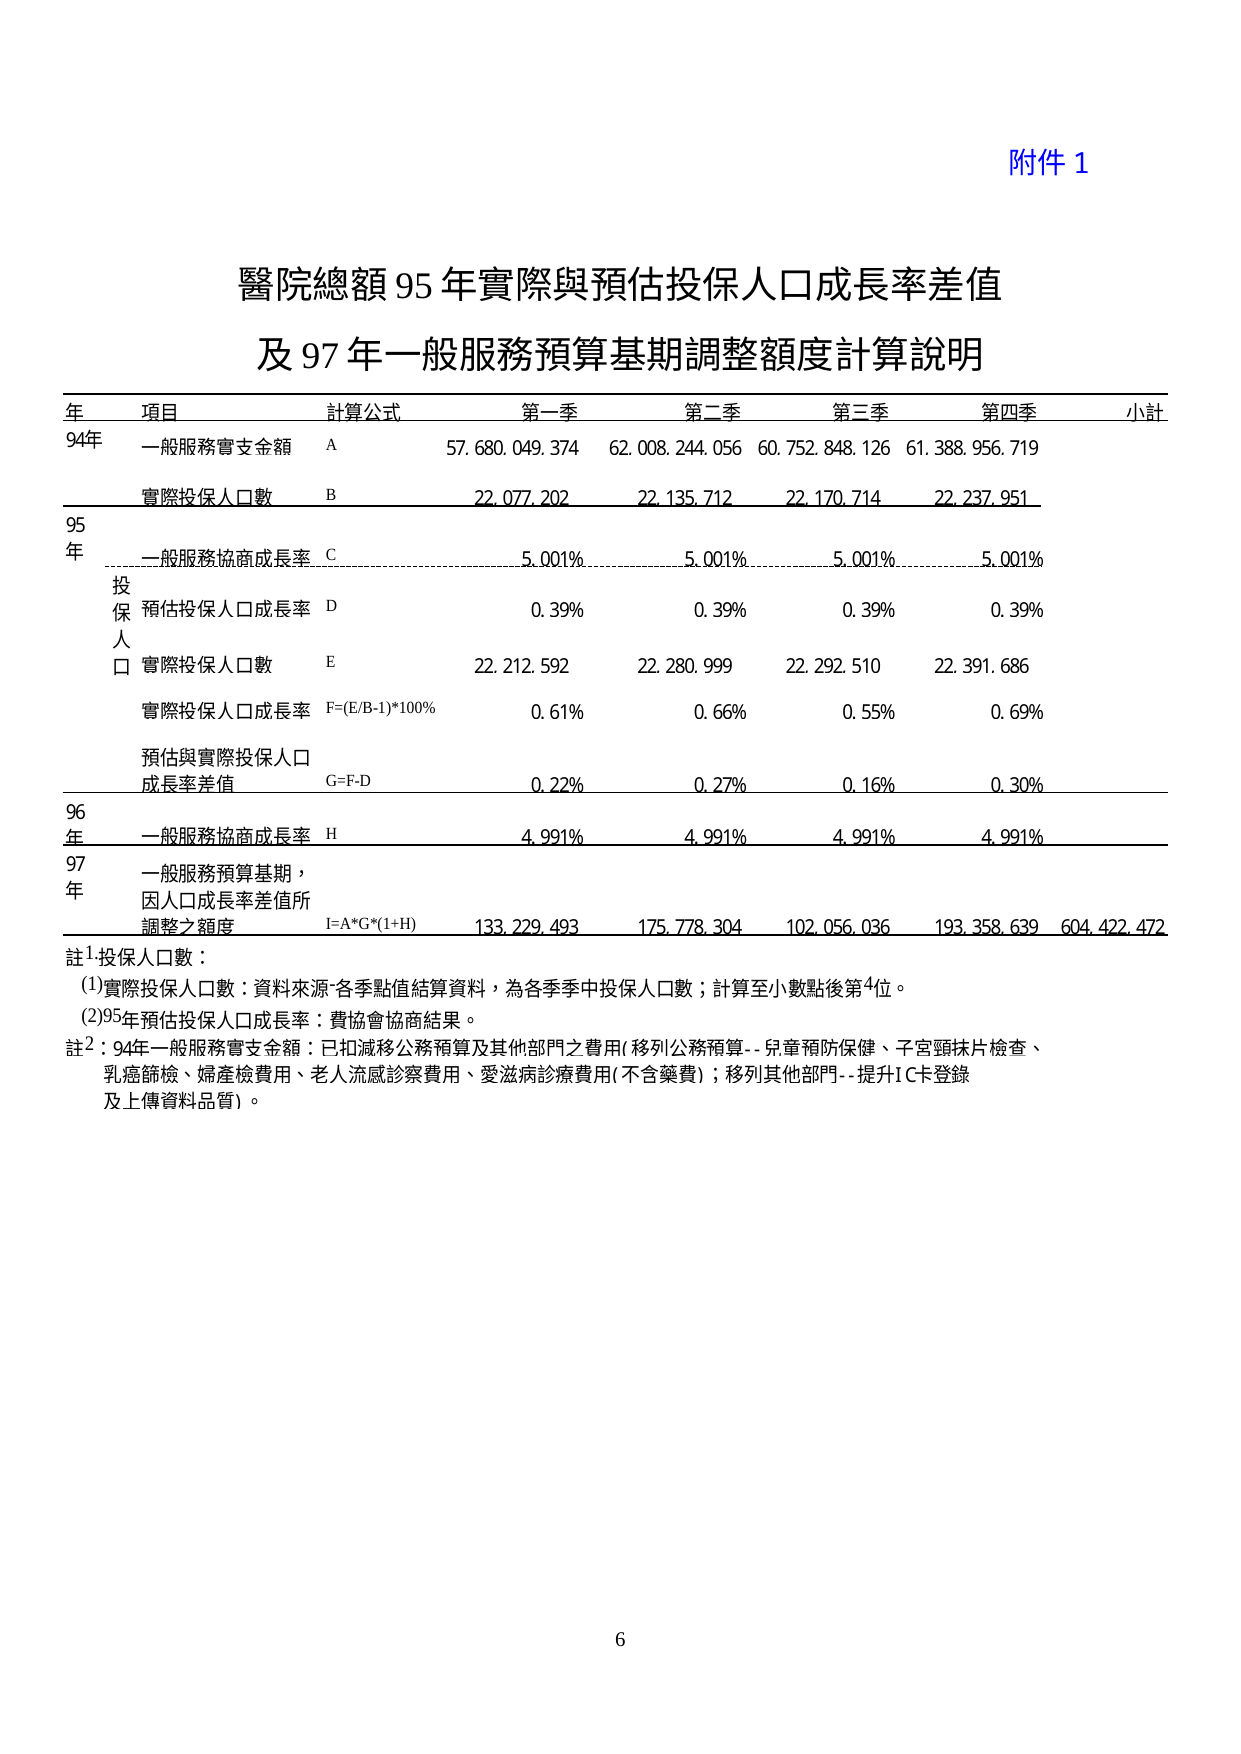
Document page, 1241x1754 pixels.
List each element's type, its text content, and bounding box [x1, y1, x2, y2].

text 及97年一般服務預算基期調整額度計算說明 [118, 310, 1122, 373]
text 醫院總額95年實際與預估投保人口成長率差值 [118, 240, 1122, 303]
text 附件1 [1008, 140, 1116, 182]
